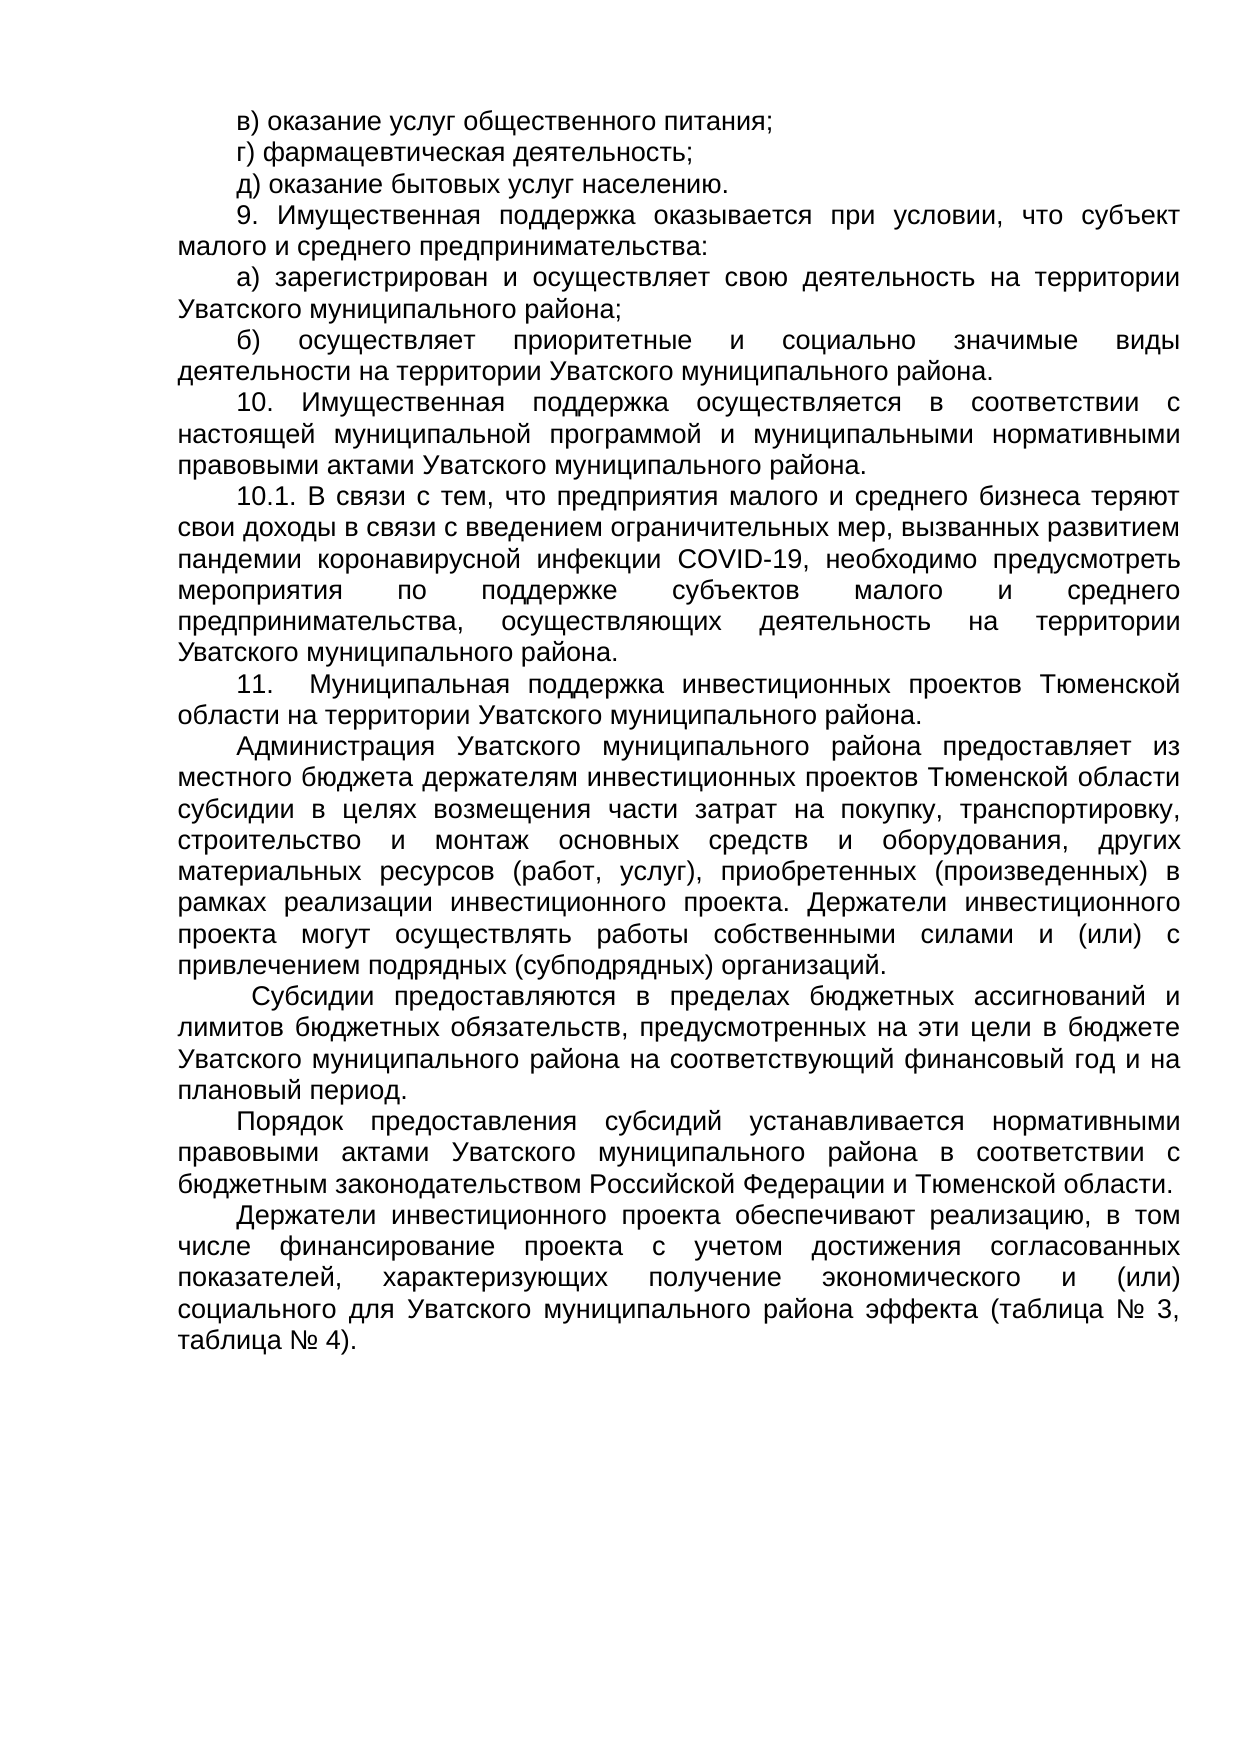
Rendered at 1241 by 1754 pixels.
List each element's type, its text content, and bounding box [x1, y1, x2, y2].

text 9. Имущественная поддержка оказывается при условии, что субъект малого и среднего предпринимательства: [177, 199, 1181, 261]
text 10.1. В связи с тем, что предприятия малого и среднего бизнеса теряют свои доходы в связи с введением ограничительных мер, вызванных развитием пандемии коронавирусной инфекции COVID-19, необходимо предусмотреть мероприятия по поддержке субъектов малого и среднего предпринимательства, осуществляющих деятельность на территории Уватского муниципального района. [177, 480, 1181, 668]
text г) фармацевтическая деятельность; [177, 136, 1181, 168]
text б) осуществляет приоритетные и социально значимые виды деятельности на территории Уватского муниципального района. [177, 324, 1181, 386]
text Держатели инвестиционного проекта обеспечивают реализацию, в том числе финансирование проекта с учетом достижения согласованных показателей, характеризующих получение экономического и (или) социального для Уватского муниципального района эффекта (таблица № 3, таблица № 4). [177, 1199, 1181, 1355]
text в) оказание услуг общественного питания; [177, 105, 1181, 136]
text Администрация Уватского муниципального района предоставляет из местного бюджета держателям инвестиционных проектов Тюменской области субсидии в целях возмещения части затрат на покупку, транспортировку, строительство и монтаж основных средств и оборудования, других материальных ресурсов (работ, услуг), приобретенных (произведенных) в рамках реализации инвестиционного проекта. Держатели инвестиционного проекта могут осуществлять работы собственными силами и (или) с привлечением подрядных (субподрядных) организаций. [177, 730, 1181, 980]
text д) оказание бытовых услуг населению. [177, 168, 1181, 199]
text 11. Муниципальная поддержка инвестиционных проектов Тюменской области на территории Уватского муниципального района. [177, 668, 1181, 730]
text а) зарегистрирован и осуществляет свою деятельность на территории Уватского муниципального района; [177, 261, 1181, 324]
text Субсидии предоставляются в пределах бюджетных ассигнований и лимитов бюджетных обязательств, предусмотренных на эти цели в бюджете Уватского муниципального района на соответствующий финансовый год и на плановый период. [177, 980, 1181, 1105]
text Порядок предоставления субсидий устанавливается нормативными правовыми актами Уватского муниципального района в соответствии с бюджетным законодательством Российской Федерации и Тюменской области. [177, 1105, 1181, 1199]
text 10. Имущественная поддержка осуществляется в соответствии с настоящей муниципальной программой и муниципальными нормативными правовыми актами Уватского муниципального района. [177, 386, 1181, 480]
